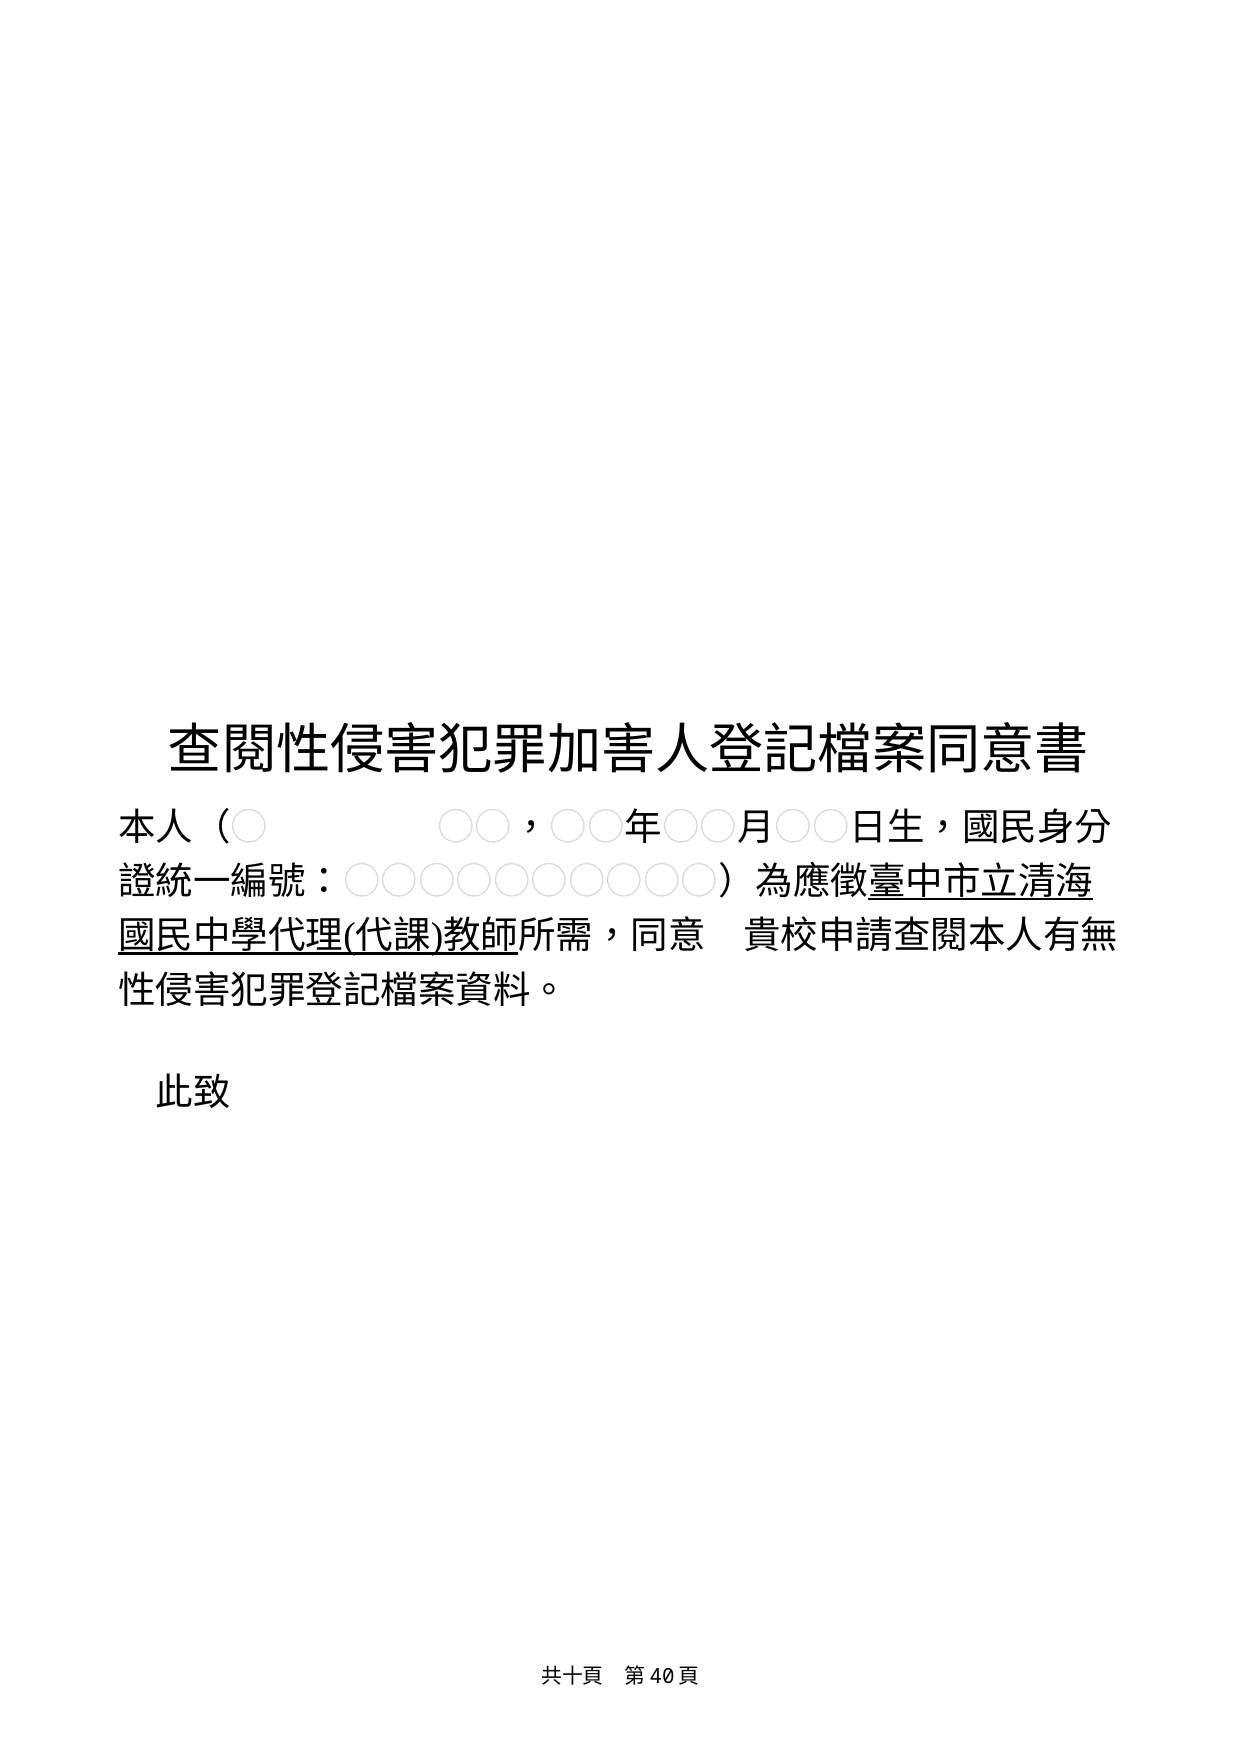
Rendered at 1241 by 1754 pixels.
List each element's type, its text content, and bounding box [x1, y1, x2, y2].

text 查閱性侵害犯罪加害人登記檔案同意書 [118, 672, 1138, 797]
text 本人（○ ○○，○○年○○月○○日生，國民身分證統一編號：○○○○○○○○○○）為應徵臺中市立清海國民中學代理(代課)教師所需，同意 貴校申請查閱本人有無性侵害犯罪登記檔案資料。 [118, 797, 1122, 1014]
text 此致 [118, 1047, 1122, 1109]
